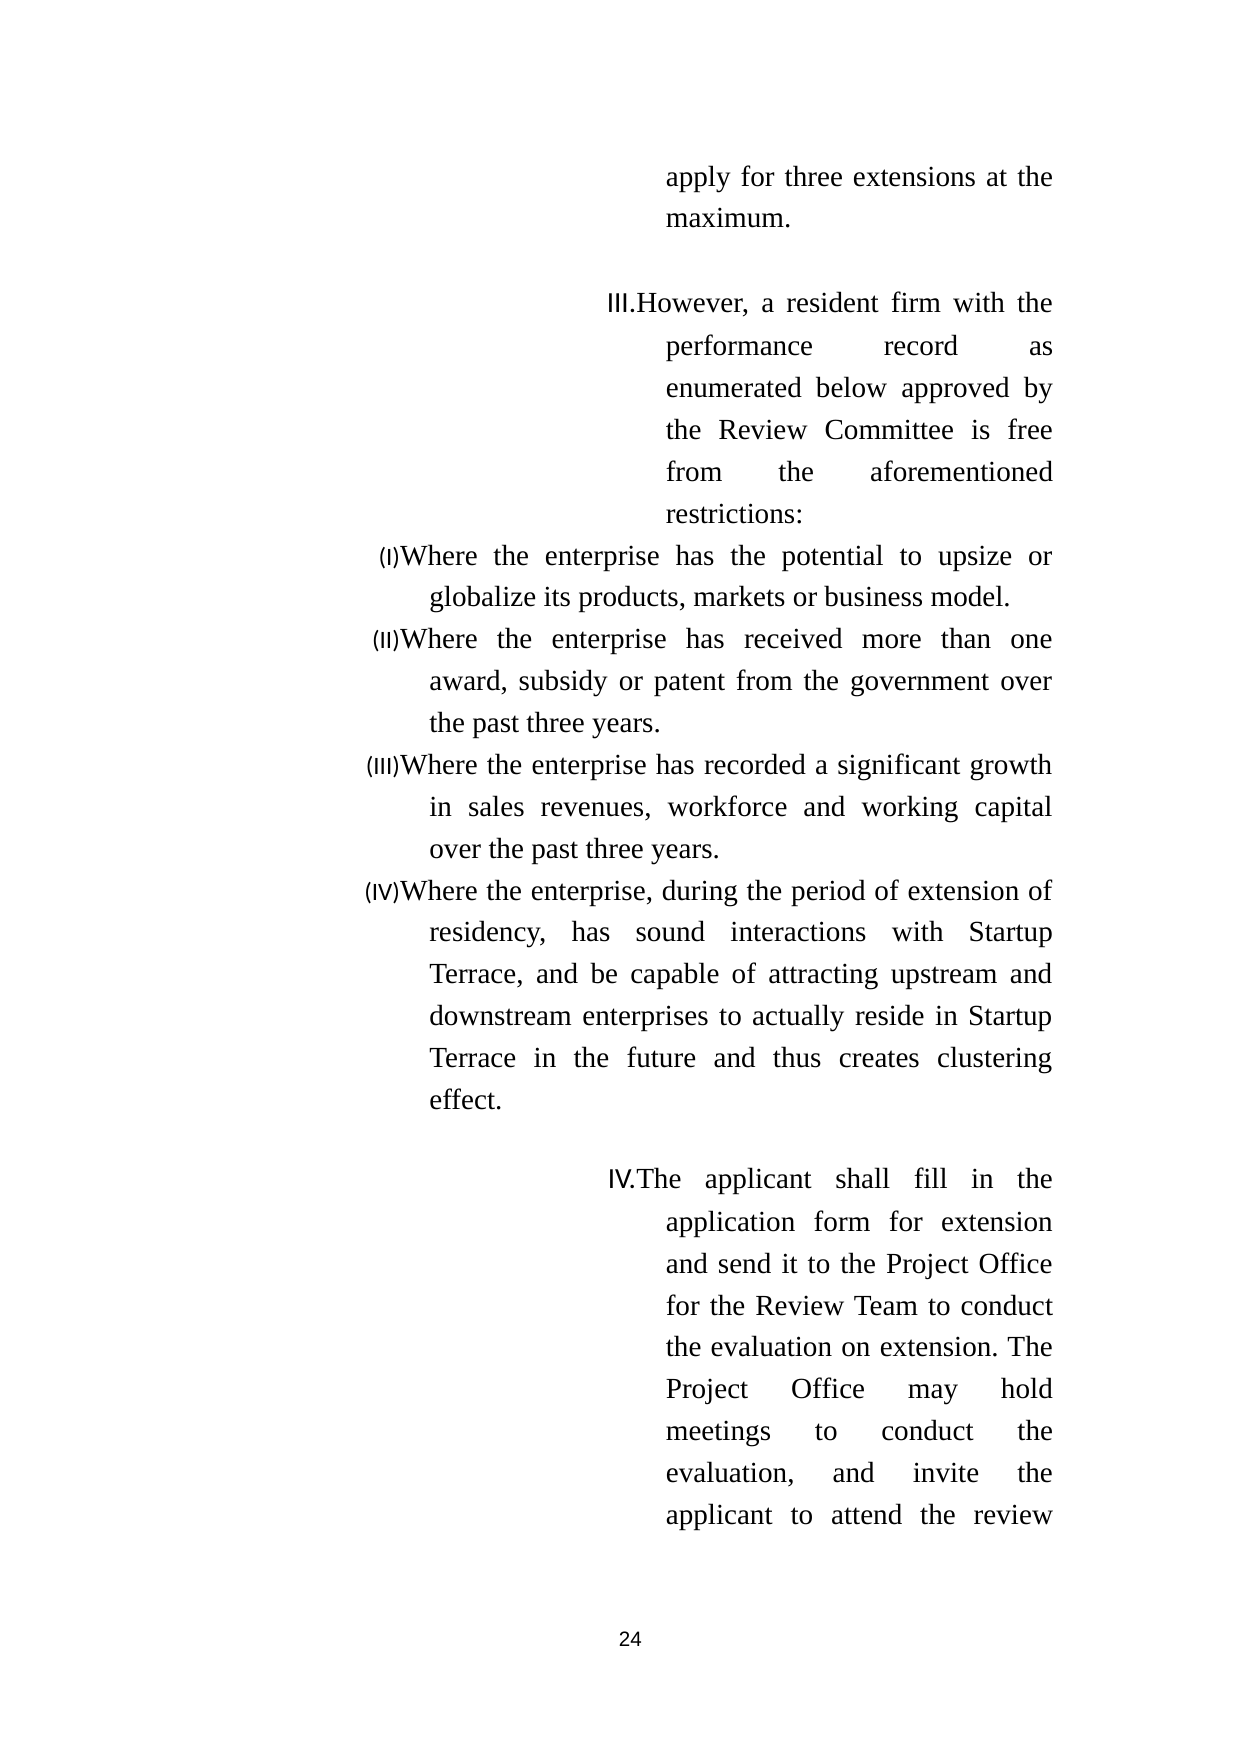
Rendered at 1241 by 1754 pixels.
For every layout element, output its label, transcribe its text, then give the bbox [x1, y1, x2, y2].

list Where the enterprise has recorded a significant growth in sales revenues, workforce and working capital over the past three years. [350, 747, 1053, 864]
list apply for three extensions at the maximum. [586, 159, 1053, 234]
list Where the enterprise, during the period of extension of residency, has sound interactions with Startup Terrace, and be capable of attracting upstream and downstream enterprises to actually reside in Startup Terrace in the future and thus creates clustering effect. [350, 873, 1053, 1116]
list However, a resident firm with the performance record as enumerated below approved by the Review Committee is free from the aforementioned restrictions: [586, 284, 1053, 529]
list Where the enterprise has the potential to upsize or globalize its products, markets or business model. [350, 538, 1053, 613]
list Where the enterprise has received more than one award, subsidy or patent from the government over the past three years. [350, 621, 1053, 739]
list The applicant shall fill in the application form for extension and send it to the Project Office for the Review Team to conduct the evaluation on extension. The Project Office may hold meetings to conduct the evaluation, and invite the applicant to attend the review [586, 1160, 1053, 1531]
